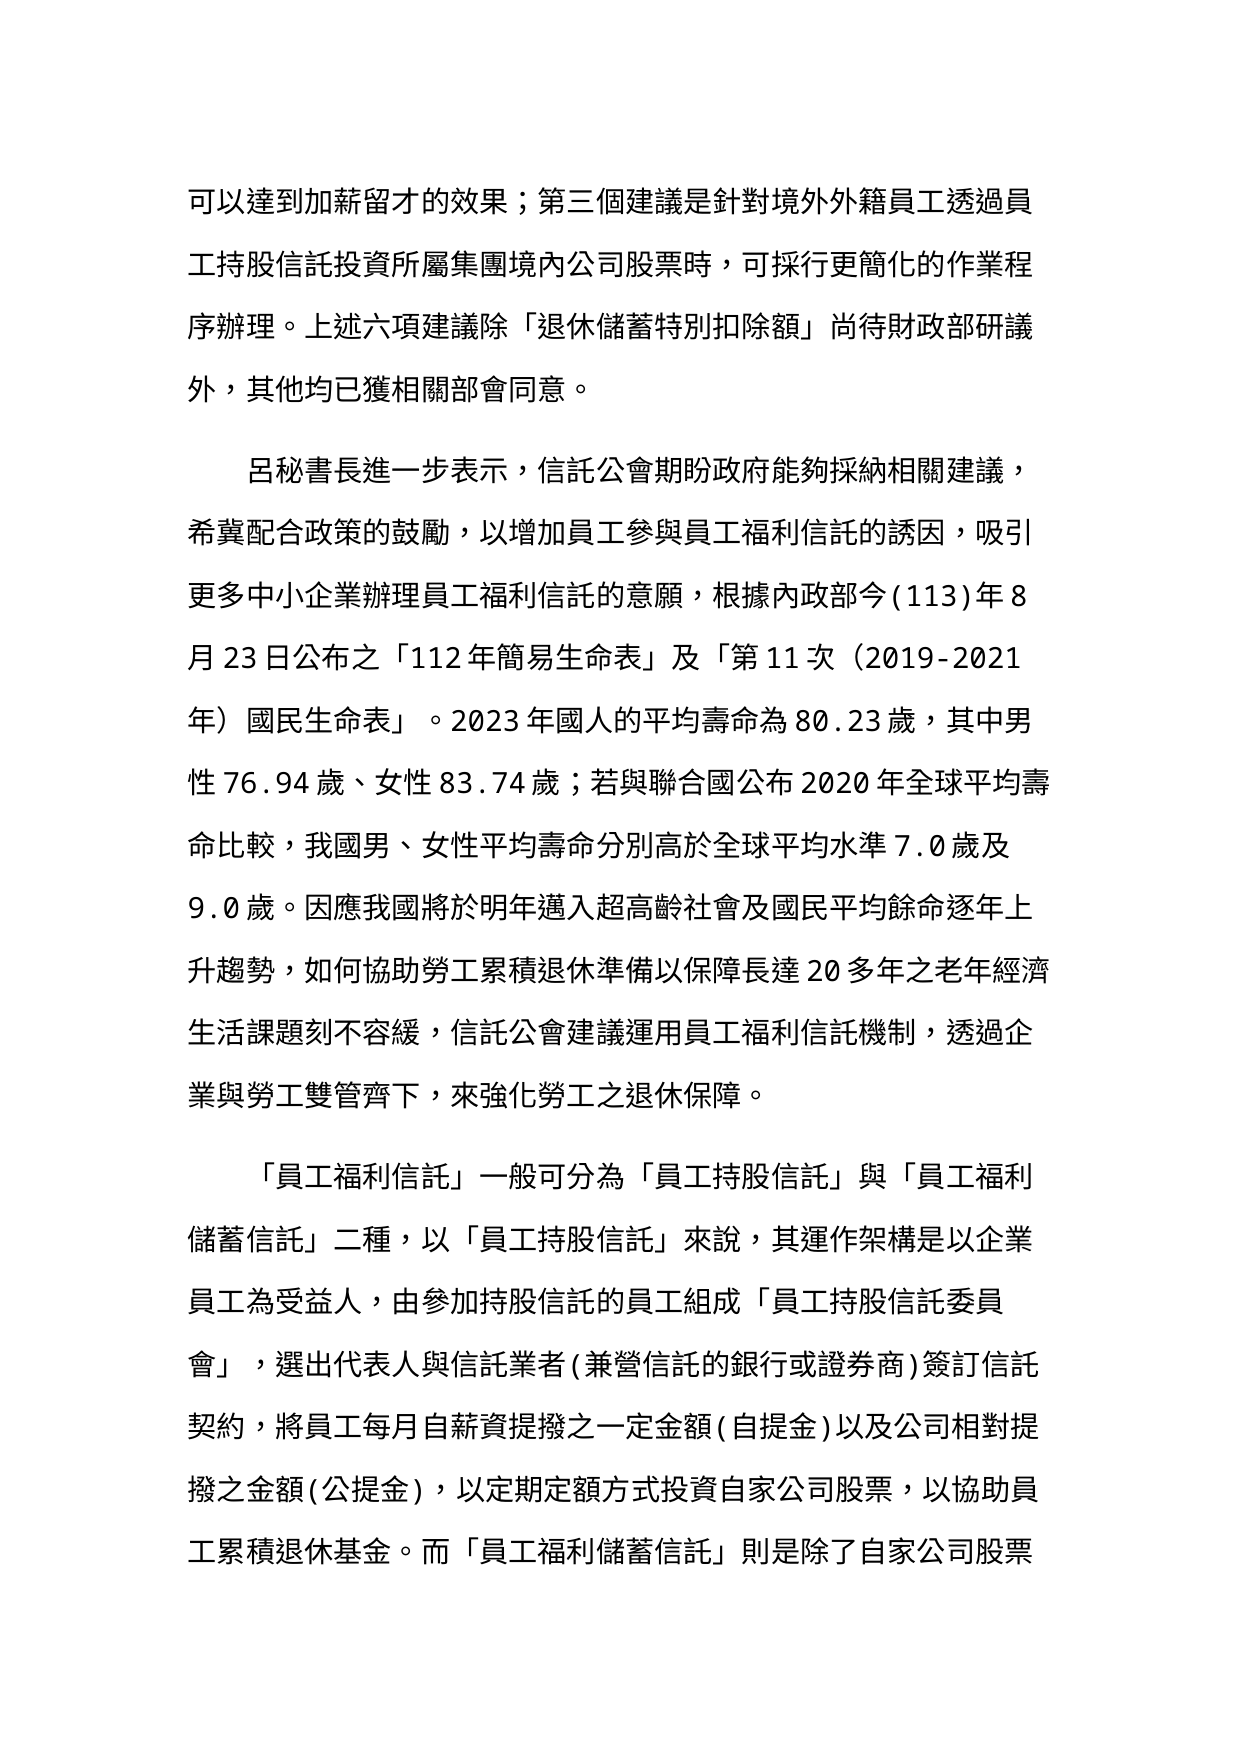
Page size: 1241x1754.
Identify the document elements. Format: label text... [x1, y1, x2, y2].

text 呂秘書長進一步表示，信託公會期盼政府能夠採納相關建議，希冀配合政策的鼓勵，以增加員工參與員工福利信託的誘因，吸引更多中小企業辦理員工福利信託的意願，根據內政部今(113)年8月23日公布之「112年簡易生命表」及「第11次（2019-2021年）國民生命表」。2023年國人的平均壽命為80.23歲，其中男性76.94歲、女性83.74歲；若與聯合國公布2020年全球平均壽命比較，我國男、女性平均壽命分別高於全球平均水準7.0歲及9.0歲。因應我國將於明年邁入超高齡社會及國民平均餘命逐年上升趨勢，如何協助勞工累積退休準備以保障長達20多年之老年經濟生活課題刻不容緩，信託公會建議運用員工福利信託機制，透過企業與勞工雙管齊下，來強化勞工之退休保障。 [187, 427, 1053, 1114]
text 「員工福利信託」一般可分為「員工持股信託」與「員工福利儲蓄信託」二種，以「員工持股信託」來說，其運作架構是以企業員工為受益人，由參加持股信託的員工組成「員工持股信託委員會」，選出代表人與信託業者(兼營信託的銀行或證券商)簽訂信託契約，將員工每月自薪資提撥之一定金額(自提金)以及公司相對提撥之金額(公提金)，以定期定額方式投資自家公司股票，以協助員工累積退休基金。而「員工福利儲蓄信託」則是除了自家公司股票 [187, 1133, 1053, 1571]
text 信託公會呂蕙容秘書長表示，信託公會今年針對員工福利信託向政府提出三項建議，建議所得稅法特別扣除額新增「退休儲蓄特別扣除額」，使員工參加員工福利信託的提撥金額可於申報綜所稅時計入「退休儲蓄特別扣除額」，以鼓勵民眾趁壯年就業時期預先儲蓄，為其老年退休生活費用之支出安排資金來源，來加強老後之退休金準備；建議中小企業設立以退休為提領條件的員工福利信託，公司提撥的公提金屬於增加給付員工之薪資，可依「中小企業增僱員工薪資費用加成減除辦法」，自增加薪資當年度營利事業所得額中減除，此措施不僅增加中小企業辦理員工福利信託誘因，同時也可以達到加薪留才的效果；第三個建議是針對境外外籍員工透過員工持股信託投資所屬集團境內公司股票時，可採行更簡化的作業程序辦理。上述六項建議除「退休儲蓄特別扣除額」尚待財政部研議外，其他均已獲相關部會同意。 [187, 158, 1053, 408]
